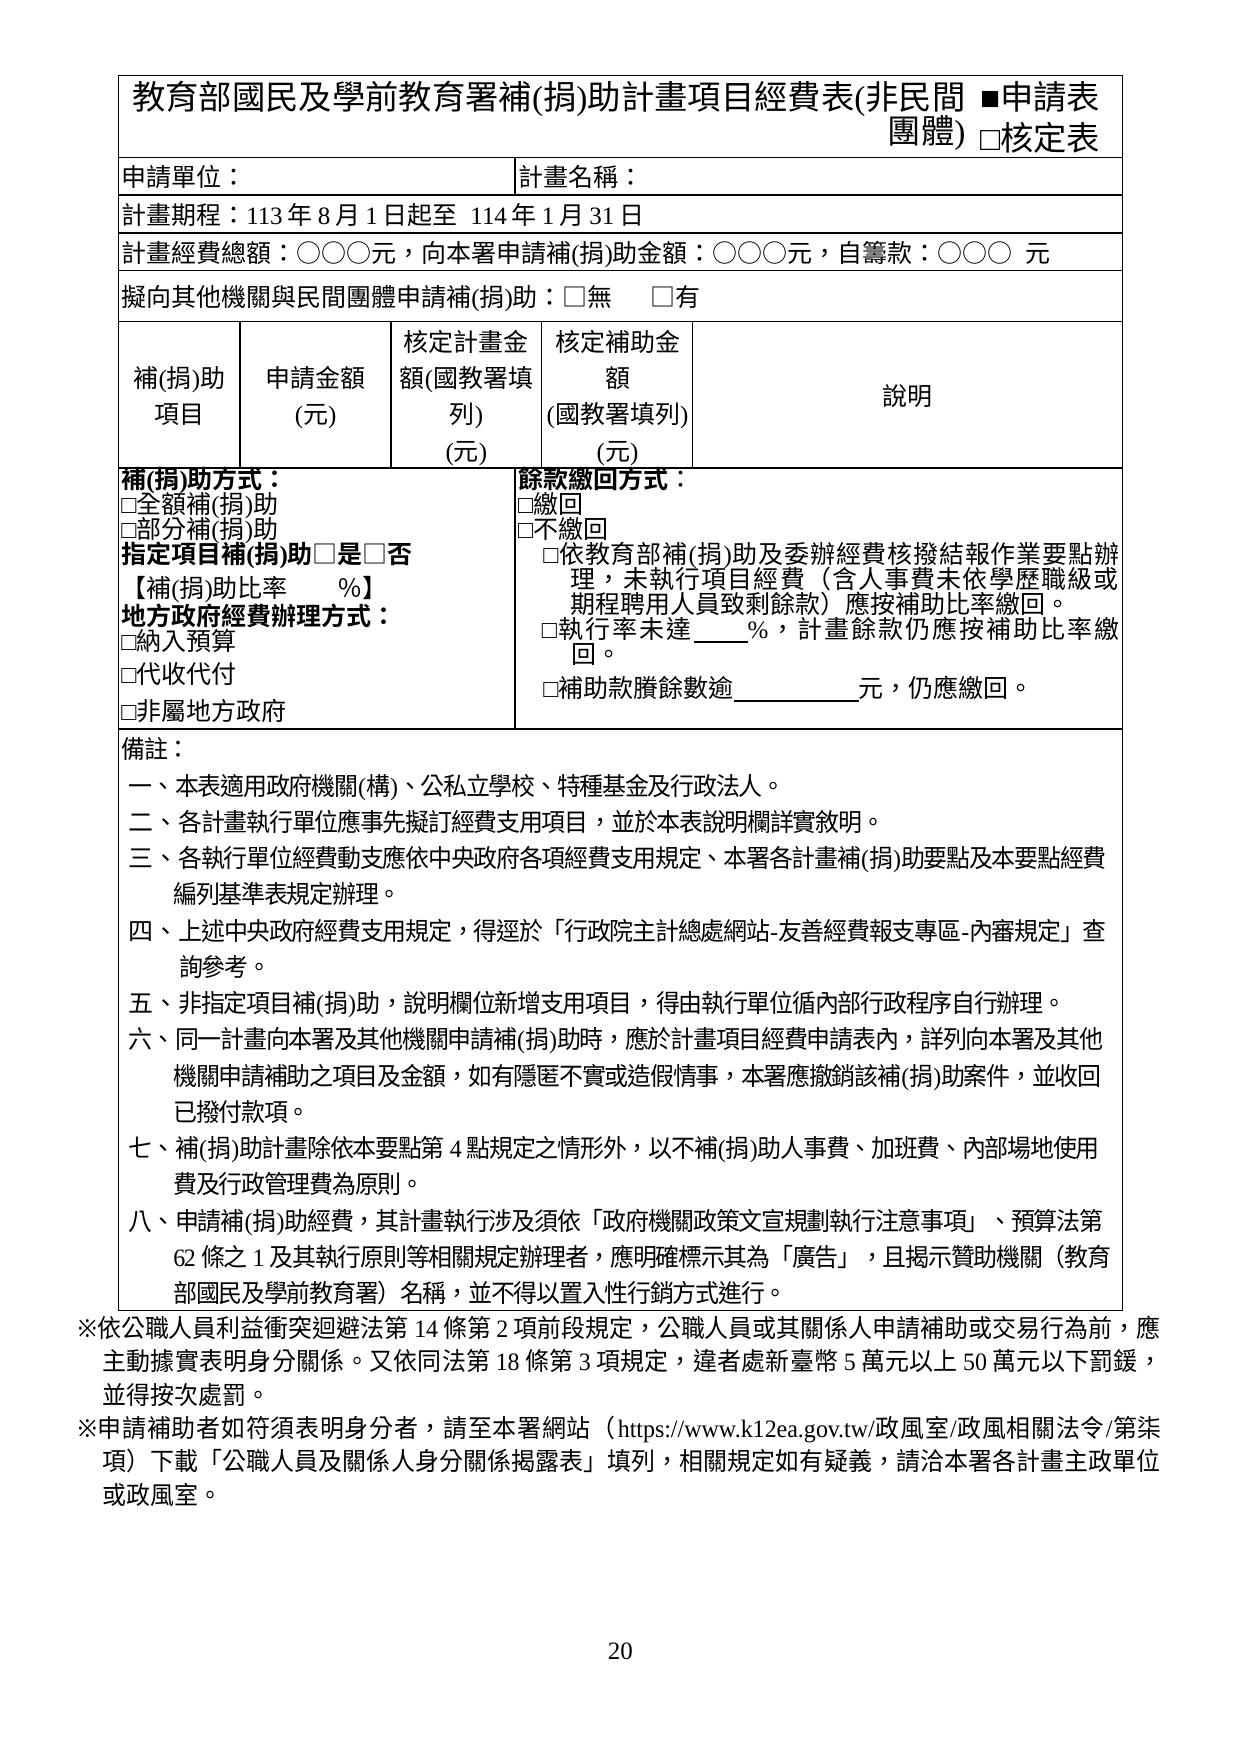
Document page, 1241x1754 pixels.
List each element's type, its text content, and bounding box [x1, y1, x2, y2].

table_cell □核定表 [979, 123, 1122, 157]
table_header ■申請表 [979, 76, 1122, 122]
text ※依公職人員利益衝突迴避法第14條第2項前段規定，公職人員或其關係人申請補助或交易行為前，應主動據實表明身分關係。又依同法第18條第3項規定，違者處新臺幣5萬元以上50萬元以下罰鍰，並得按次處罰。 [77, 1311, 1162, 1411]
table_header 教育部國民及學前教育署補(捐)助計畫項目經費表(非民間團體) [119, 76, 979, 157]
table_cell 核定計畫金額(國教署填列) (元) [392, 322, 541, 467]
table_cell 計畫名稱： [516, 158, 1122, 194]
text ※申請補助者如符須表明身分者，請至本署網站（https://www.k12ea.gov.tw/政風室/政風相關法令/第柒項）下載「公職人員及關係人身分關係揭露表」填列，相關規定如有疑義，請洽本署各計畫主政單位或政風室。 [77, 1411, 1162, 1511]
table_cell 申請金額 (元) [241, 322, 390, 467]
table_cell 核定補助金額 (國教署填列) (元) [542, 322, 692, 467]
table_cell 餘款繳回方式： □繳回 □不繳回 □依教育部補(捐)助及委辦經費核撥結報作業要點辦理，未執行項目經費（含人事費未依學歷職級或期程聘用人員致剩餘款）應按補助比率繳回。 □執行率未達 %，計畫餘款仍應按補助比率繳回。 □補助款賸餘數逾 元，仍應繳回。 [516, 469, 1122, 728]
table_cell 補(捐)助 項目 [119, 322, 239, 467]
table_cell 計畫經費總額：○○○元，向本署申請補(捐)助金額：○○○元，自籌款：○○○ 元 [119, 234, 1122, 270]
table_cell 說明 [693, 322, 1122, 467]
table_cell 擬向其他機關與民間團體申請補(捐)助：□無 □有 [119, 271, 1122, 321]
table_cell 申請單位： [119, 158, 514, 194]
table_cell 補(捐)助方式： □全額補(捐)助 □部分補(捐)助 指定項目補(捐)助□是□否 【補(捐)助比率 ％】 地方政府經費辦理方式： □納入預算 □代收代付 □非屬地方政府 [119, 469, 514, 728]
table_cell 計畫期程：113年8月1日起至 114年1月31日 [119, 196, 1122, 232]
table_cell 備註： 本表適用政府機關(構)、公私立學校、特種基金及行政法人。 各計畫執行單位應事先擬訂經費支用項目，並於本表說明欄詳實敘明。 各執行單位經費動支應依中央政府各項經費支用規定、本署各計畫補(捐)助要點及本要點經費編列基準表規定辦理。 上述中央政府經費支用規定，得逕於「行政院主計總處網站-友善經費報支專區-內審規定」查詢參考。 非指定項目補(捐)助，說明欄位新增支用項目，得由執行單位循內部行政程序自行辦理。 同一計畫向本署及其他機關申請補(捐)助時，應於計畫項目經費申請表內，詳列向本署及其他機關申請補助之項目及金額，如有隱匿不實或造假情事，本署應撤銷該補(捐)助案件，並收回已撥付款項。 補(捐)助計畫除依本要點第4點規定之情形外，以不補(捐)助人事費、加班費、內部場地使用費及行政管理費為原則。 申請補(捐)助經費，其計畫執行涉及須依「政府機關政策文宣規劃執行注意事項」、預算法第62條之1及其執行原則等相關規定辦理者，應明確標示其為「廣告」，且揭示贊助機關（教育部國民及學前教育署）名稱，並不得以置入性行銷方式進行。 [119, 730, 1122, 1310]
